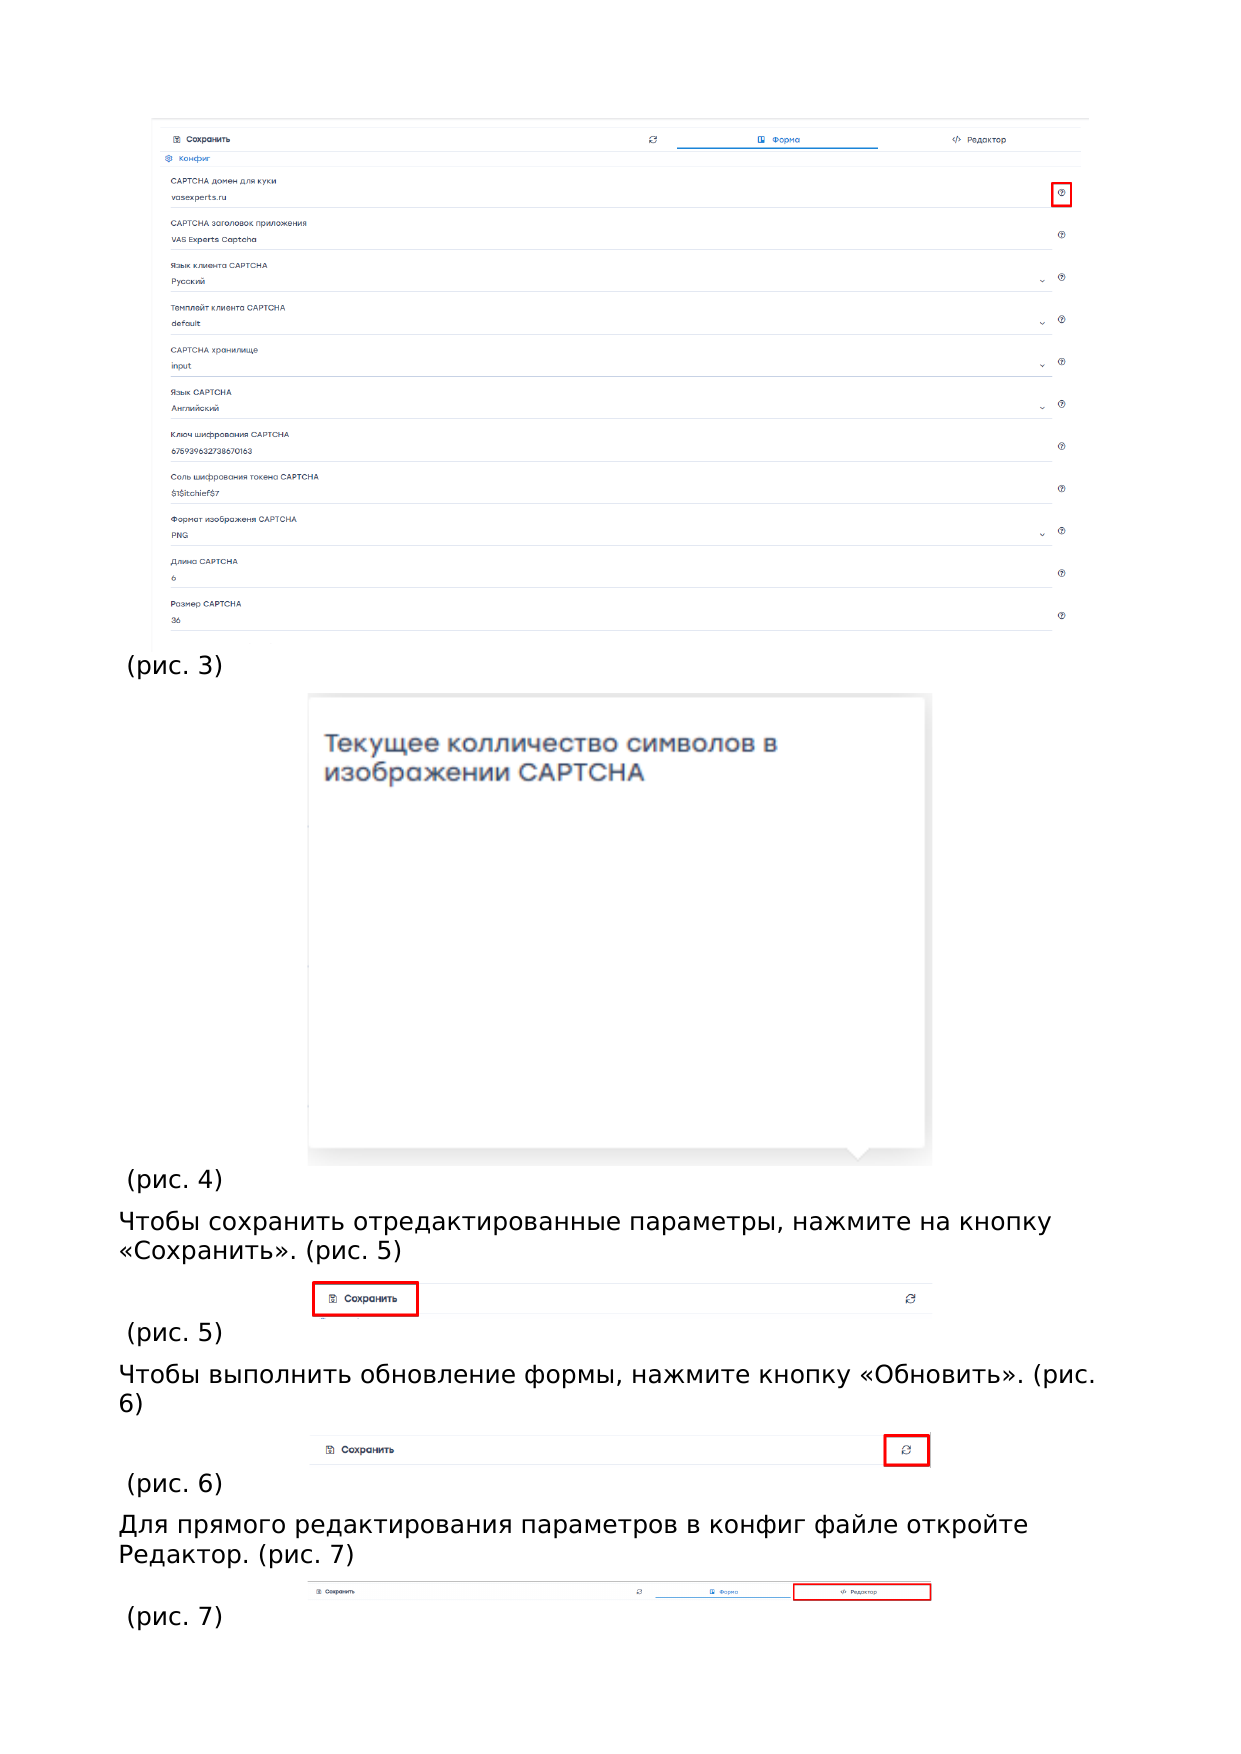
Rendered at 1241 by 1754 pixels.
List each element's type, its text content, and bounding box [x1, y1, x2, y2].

text Чтобы сохранить отредактированные параметры, нажмите на кнопку «Сохранить». (рис. 5) [118, 1207, 1122, 1265]
text (рис. 6) [118, 1431, 1122, 1498]
text Для прямого редактирования параметров в конфиг файле откройте Редактор. (рис. 7) [118, 1511, 1122, 1569]
picture [307, 693, 933, 1166]
text (рис. 4) [118, 693, 1122, 1194]
text (рис. 3) [118, 118, 1122, 681]
picture [307, 1277, 933, 1319]
picture [307, 1430, 933, 1469]
text (рис. 5) [118, 1278, 1122, 1347]
text Чтобы выполнить обновление формы, нажмите кнопку «Обновить». (рис. 6) [118, 1360, 1122, 1418]
text (рис. 7) [118, 1582, 1122, 1631]
picture [151, 118, 1089, 652]
picture [307, 1581, 933, 1602]
